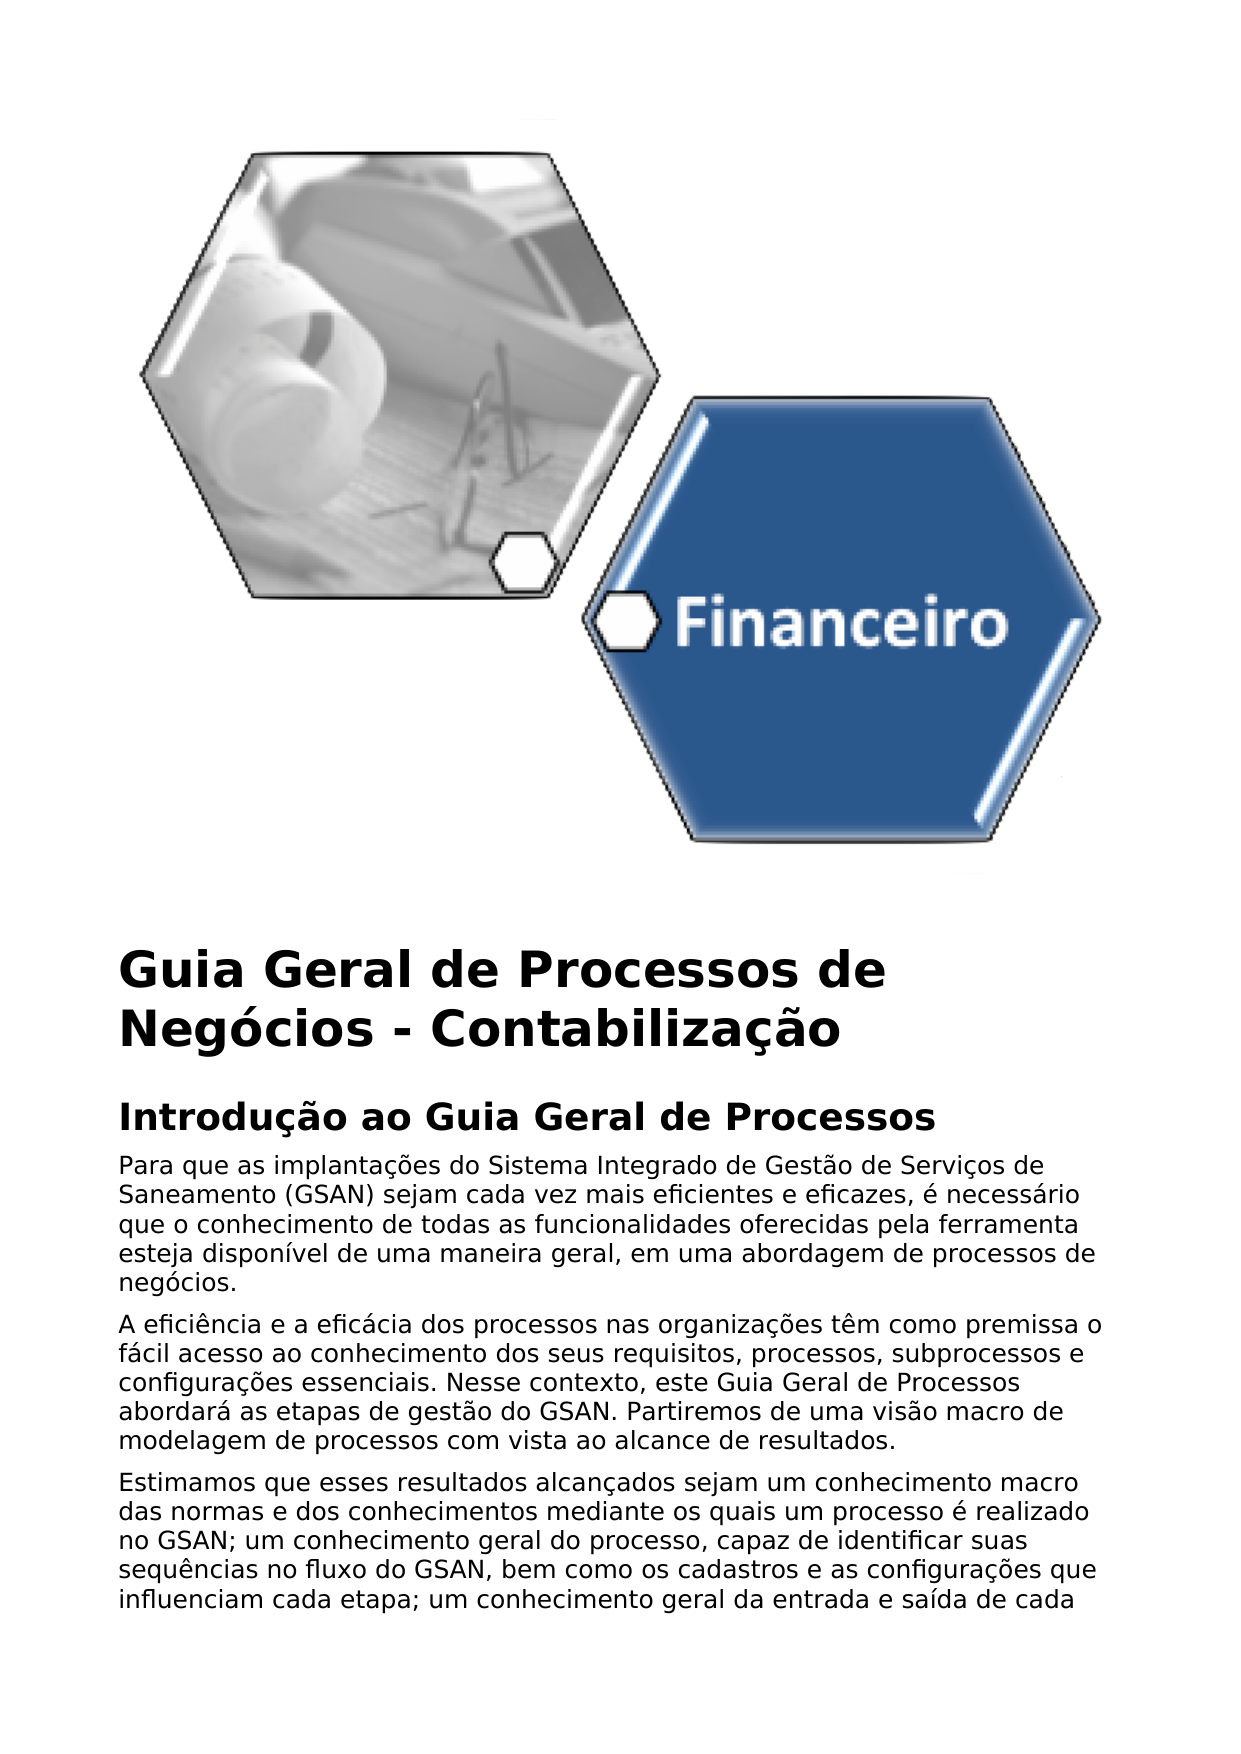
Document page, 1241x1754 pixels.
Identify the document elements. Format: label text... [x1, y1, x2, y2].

text A eficiência e a eficácia dos processos nas organizações têm como premissa o fácil acesso ao conhecimento dos seus requisitos, processos, subprocessos e configurações essenciais. Nesse contexto, este Guia Geral de Processos abordará as etapas de gestão do GSAN. Partiremos de uma visão macro de modelagem de processos com vista ao alcance de resultados. [118, 1310, 1122, 1456]
text Estimamos que esses resultados alcançados sejam um conhecimento macro das normas e dos conhecimentos mediante os quais um processo é realizado no GSAN; um conhecimento geral do processo, capaz de identificar suas sequências no fluxo do GSAN, bem como os cadastros e as configurações que influenciam cada etapa; um conhecimento geral da entrada e saída de cada [118, 1468, 1122, 1614]
subtitle Guia Geral de Processos de Negócios - Contabilização [118, 941, 1122, 1058]
text Para que as implantações do Sistema Integrado de Gestão de Serviços de Saneamento (GSAN) sejam cada vez mais eficientes e eficazes, é necessário que o conhecimento de todas as funcionalidades oferecidas pela ferramenta esteja disponível de uma maneira geral, em uma abordagem de processos de negócios. [118, 1151, 1122, 1297]
subtitle Introdução ao Guia Geral de Processos [118, 1095, 1122, 1139]
picture [118, 118, 1123, 875]
